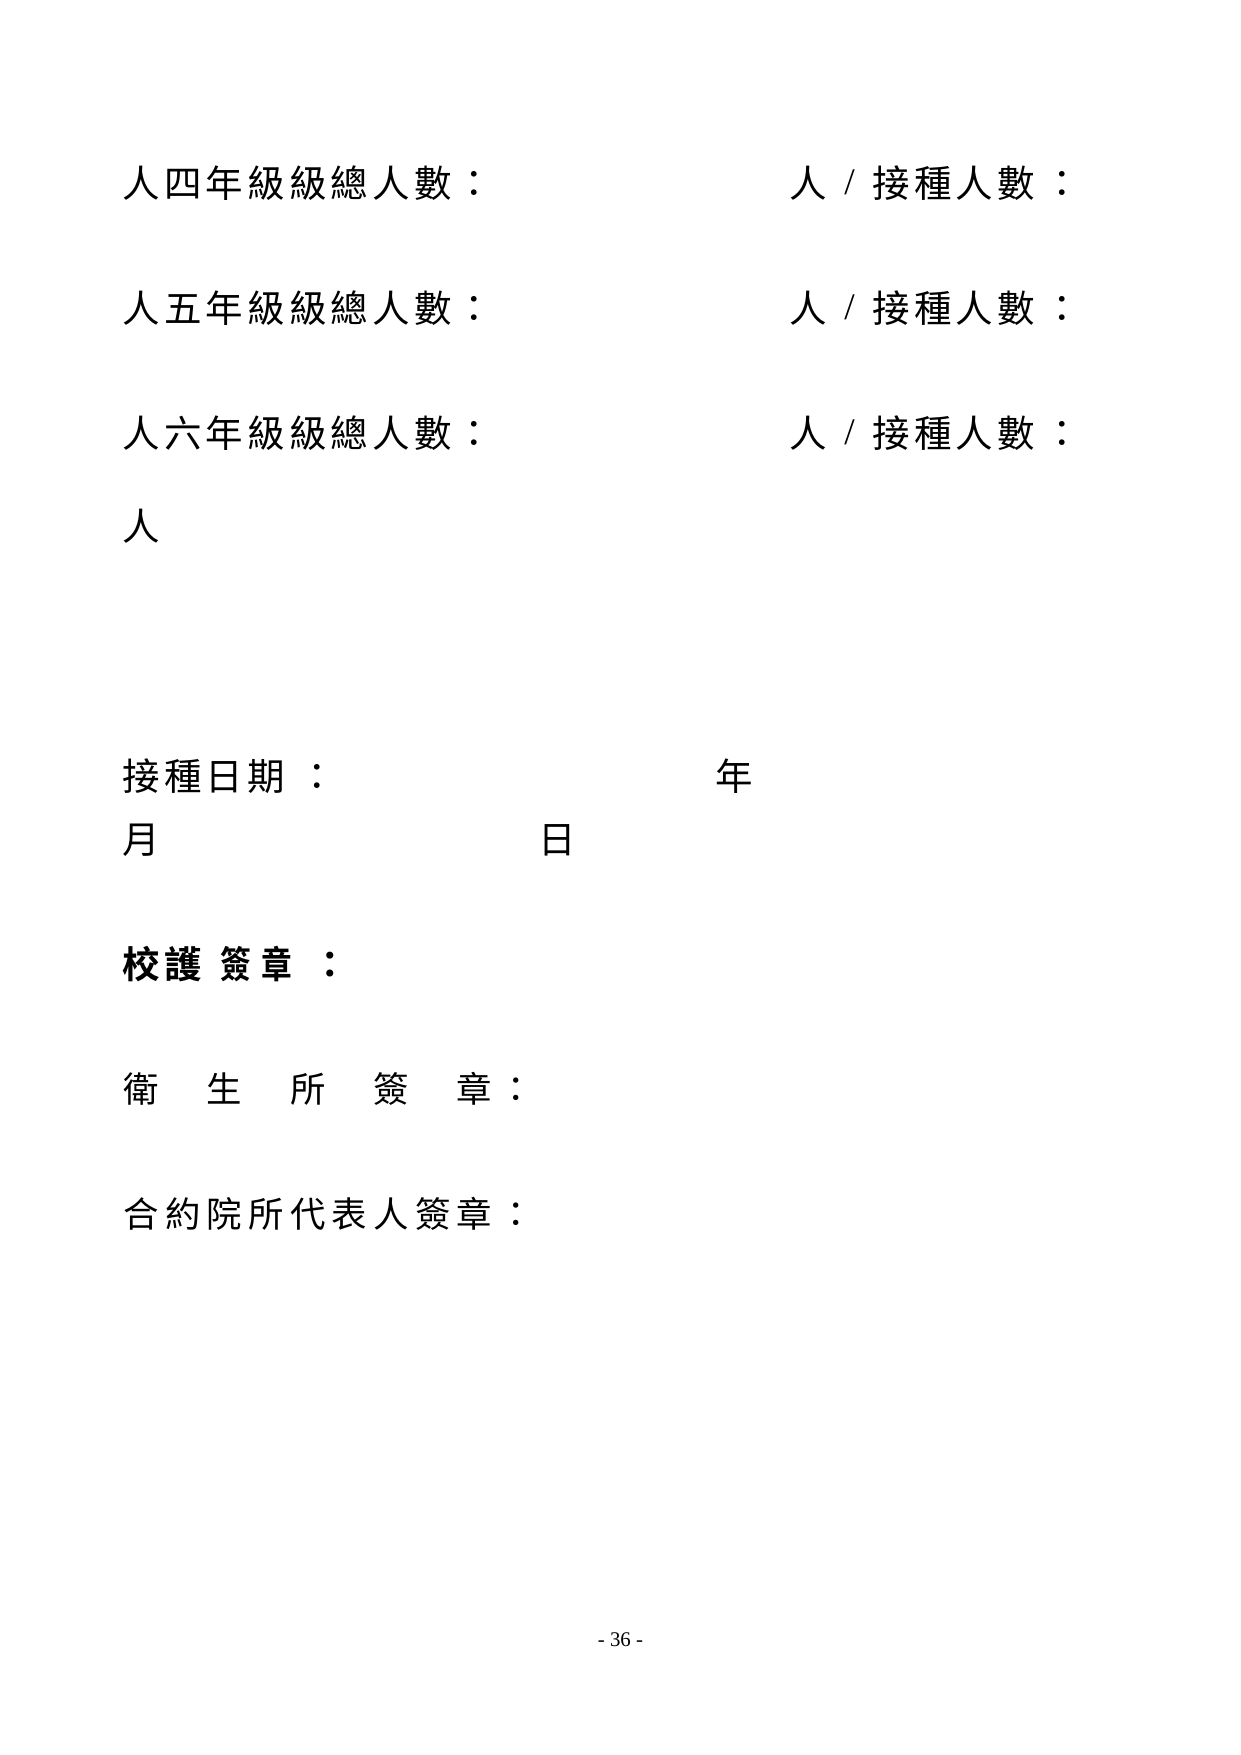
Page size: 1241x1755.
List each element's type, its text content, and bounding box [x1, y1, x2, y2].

text 合約院所代表人簽章： [120, 1170, 1120, 1233]
text 校護簽章： [120, 920, 1120, 983]
text 人四年級級總人數： 人/接種人數： 人五年級級總人數： 人/接種人數： 人六年級級總人數： 人/接種人數： 人 [120, 108, 1120, 545]
text 衛 生 所 簽 章： [120, 1045, 1120, 1108]
text 接種日期： 年 月 日 [120, 733, 1120, 858]
